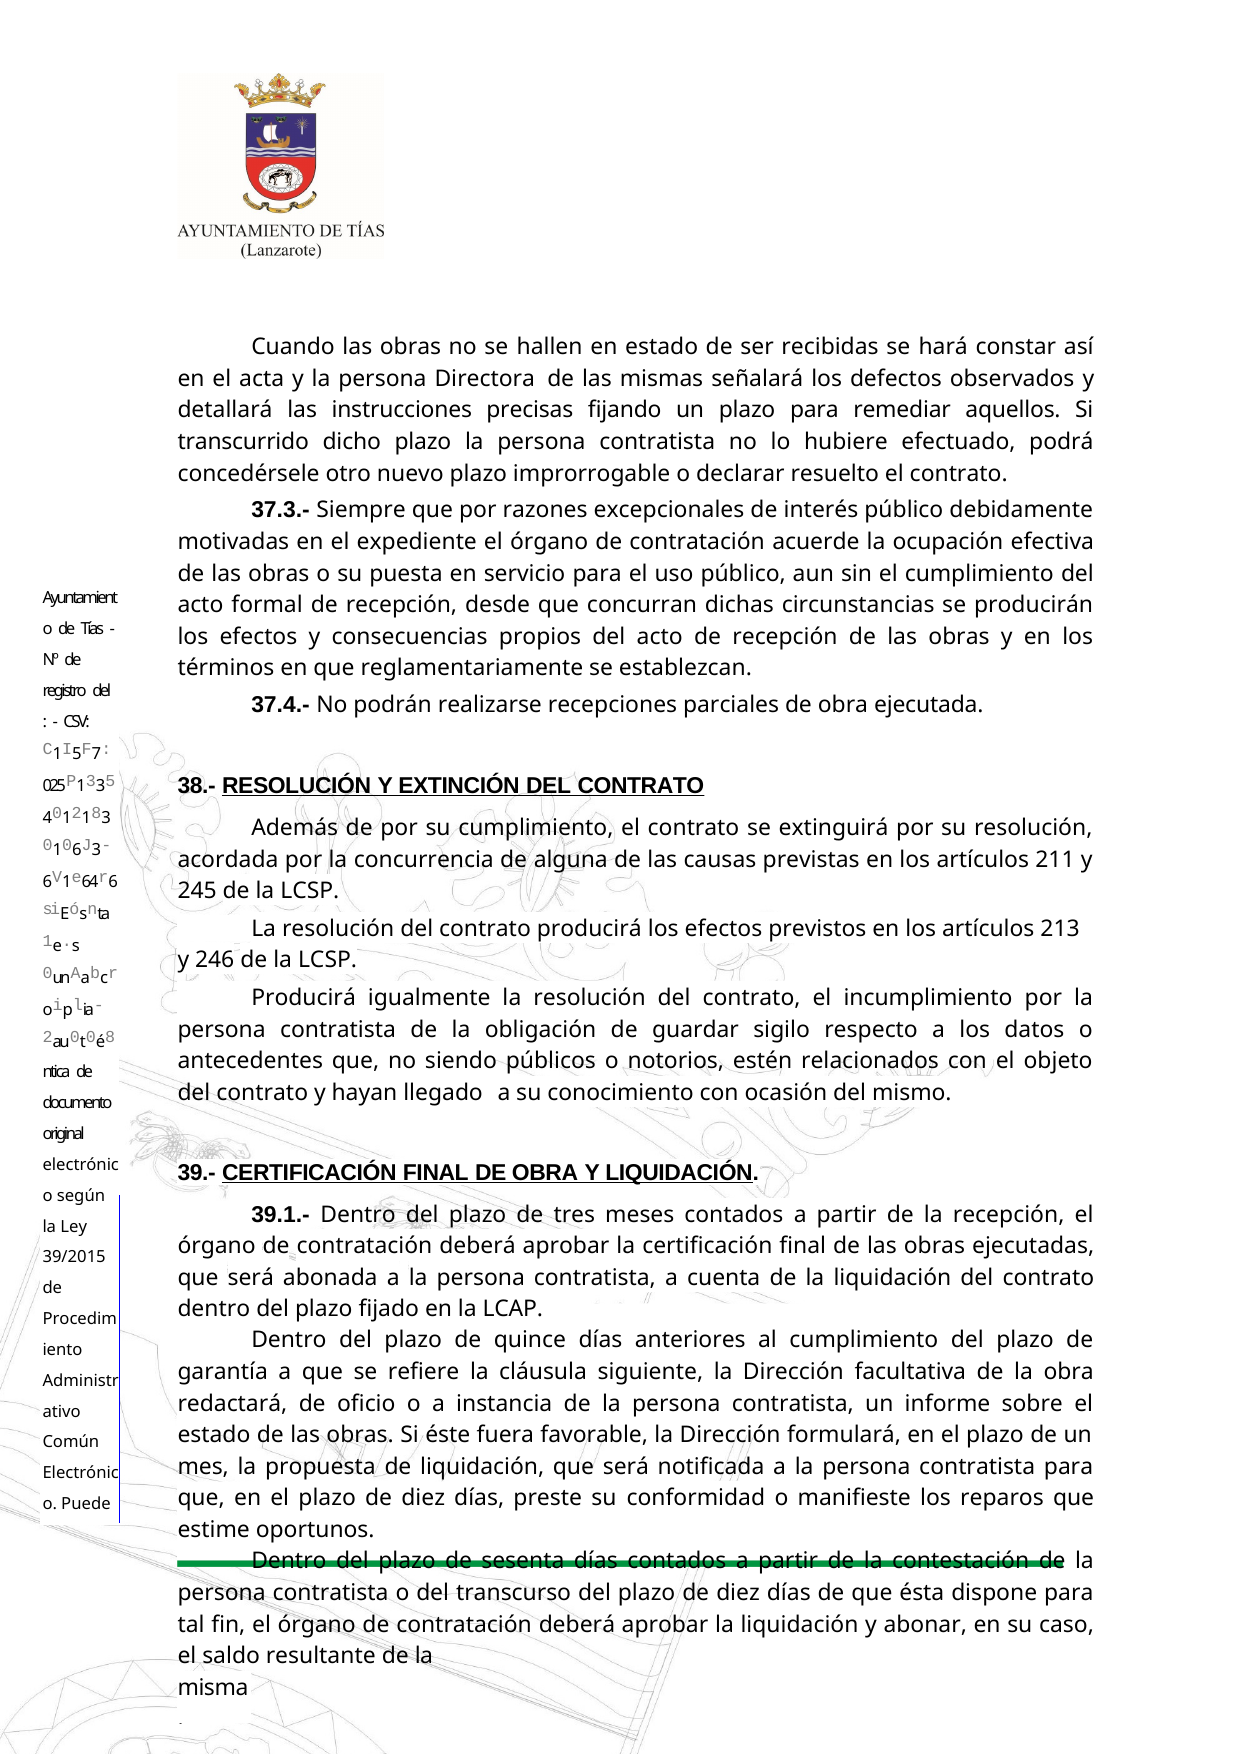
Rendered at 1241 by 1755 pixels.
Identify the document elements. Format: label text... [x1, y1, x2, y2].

text Además de por su cumplimiento, el contrato se extinguirá por su resolución, acordada por la concurrencia de alguna de las causas previstas en los artículos 211 y 245 de la LCSP. [995, 811, 1094, 905]
text 39.1.- Dentro del plazo de tres meses contados a partir de la recepción, el órgano de contratación deberá aprobar la certificación final de las obras ejecutadas, que será abonada a la persona contratista, a cuenta de la liquidación del contrato dentro del plazo fijado en la LCAP. [995, 1198, 1094, 1323]
subtitle 38.- RESOLUCIÓN Y EXTINCIÓN DEL CONTRATO [995, 772, 1108, 798]
text Dentro del plazo de sesenta días contados a partir de la contestación de la persona contratista o del transcurso del plazo de diez días de que ésta dispone para tal fin, el órgano de contratación deberá aprobar la liquidación y abonar, en su caso, el saldo resultante de la [995, 1544, 1094, 1670]
text Cuando las obras no se hallen en estado de ser recibidas se hará constar así en el acta y la persona Directora de las mismas señalará los defectos observados y detallará las instrucciones precisas fijando un plazo para remediar aquellos. Si transcurrido dicho plazo la persona contratista no lo hubiere efectuado, podrá concedérsele otro nuevo plazo improrrogable o declarar resuelto el contrato. [177, 330, 1094, 488]
text 37.4.- No podrán realizarse recepciones parciales de obra ejecutada. [251, 688, 1108, 719]
text La resolución del contrato producirá los efectos previstos en los artículos 213 y 246 de la LCSP. [995, 912, 1094, 974]
subtitle 39.- CERTIFICACIÓN FINAL DE OBRA Y LIQUIDACIÓN. [995, 1159, 1108, 1185]
text Dentro del plazo de quince días anteriores al cumplimiento del plazo de garantía a que se refiere la cláusula siguiente, la Dirección facultativa de la obra redactará, de oficio o a instancia de la persona contratista, un informe sobre el estado de las obras. Si éste fuera favorable, la Dirección formulará, en el plazo de un mes, la propuesta de liquidación, que será notificada a la persona contratista para que, en el plazo de diez días, preste su conformidad o manifieste los reparos que estime oportunos. [995, 1323, 1094, 1544]
text Producirá igualmente la resolución del contrato, el incumplimiento por la persona contratista de la obligación de guardar sigilo respecto a los datos o antecedentes que, no siendo públicos o notorios, estén relacionados con el objeto del contrato y hayan llegado a su conocimiento con ocasión del mismo. [995, 981, 1094, 1107]
text misma. [177, 1671, 251, 1723]
text Ayuntamiento de Tías - Nº de registro del : - CSV: C1I5F7:025P133540121830106J3-6V1e64r6siEósnta 1e.s 0unAabcroiplia-2au0t0é8ntica de documento original electrónico según la Ley 39/2015 de Procedimiento Administrativo Común Electrónico. Puede comprobar su autenticidad en: [42, 586, 119, 1525]
text 37.3.- Siempre que por razones excepcionales de interés público debidamente motivadas en el expediente el órgano de contratación acuerde la ocupación efectiva de las obras o su puesta en servicio para el uso público, aun sin el cumplimiento del acto formal de recepción, desde que concurran dichas circunstancias se producirán los efectos y consecuencias propios del acto de recepción de las obras y en los términos en que reglamentariamente se establezcan. [177, 493, 1094, 682]
